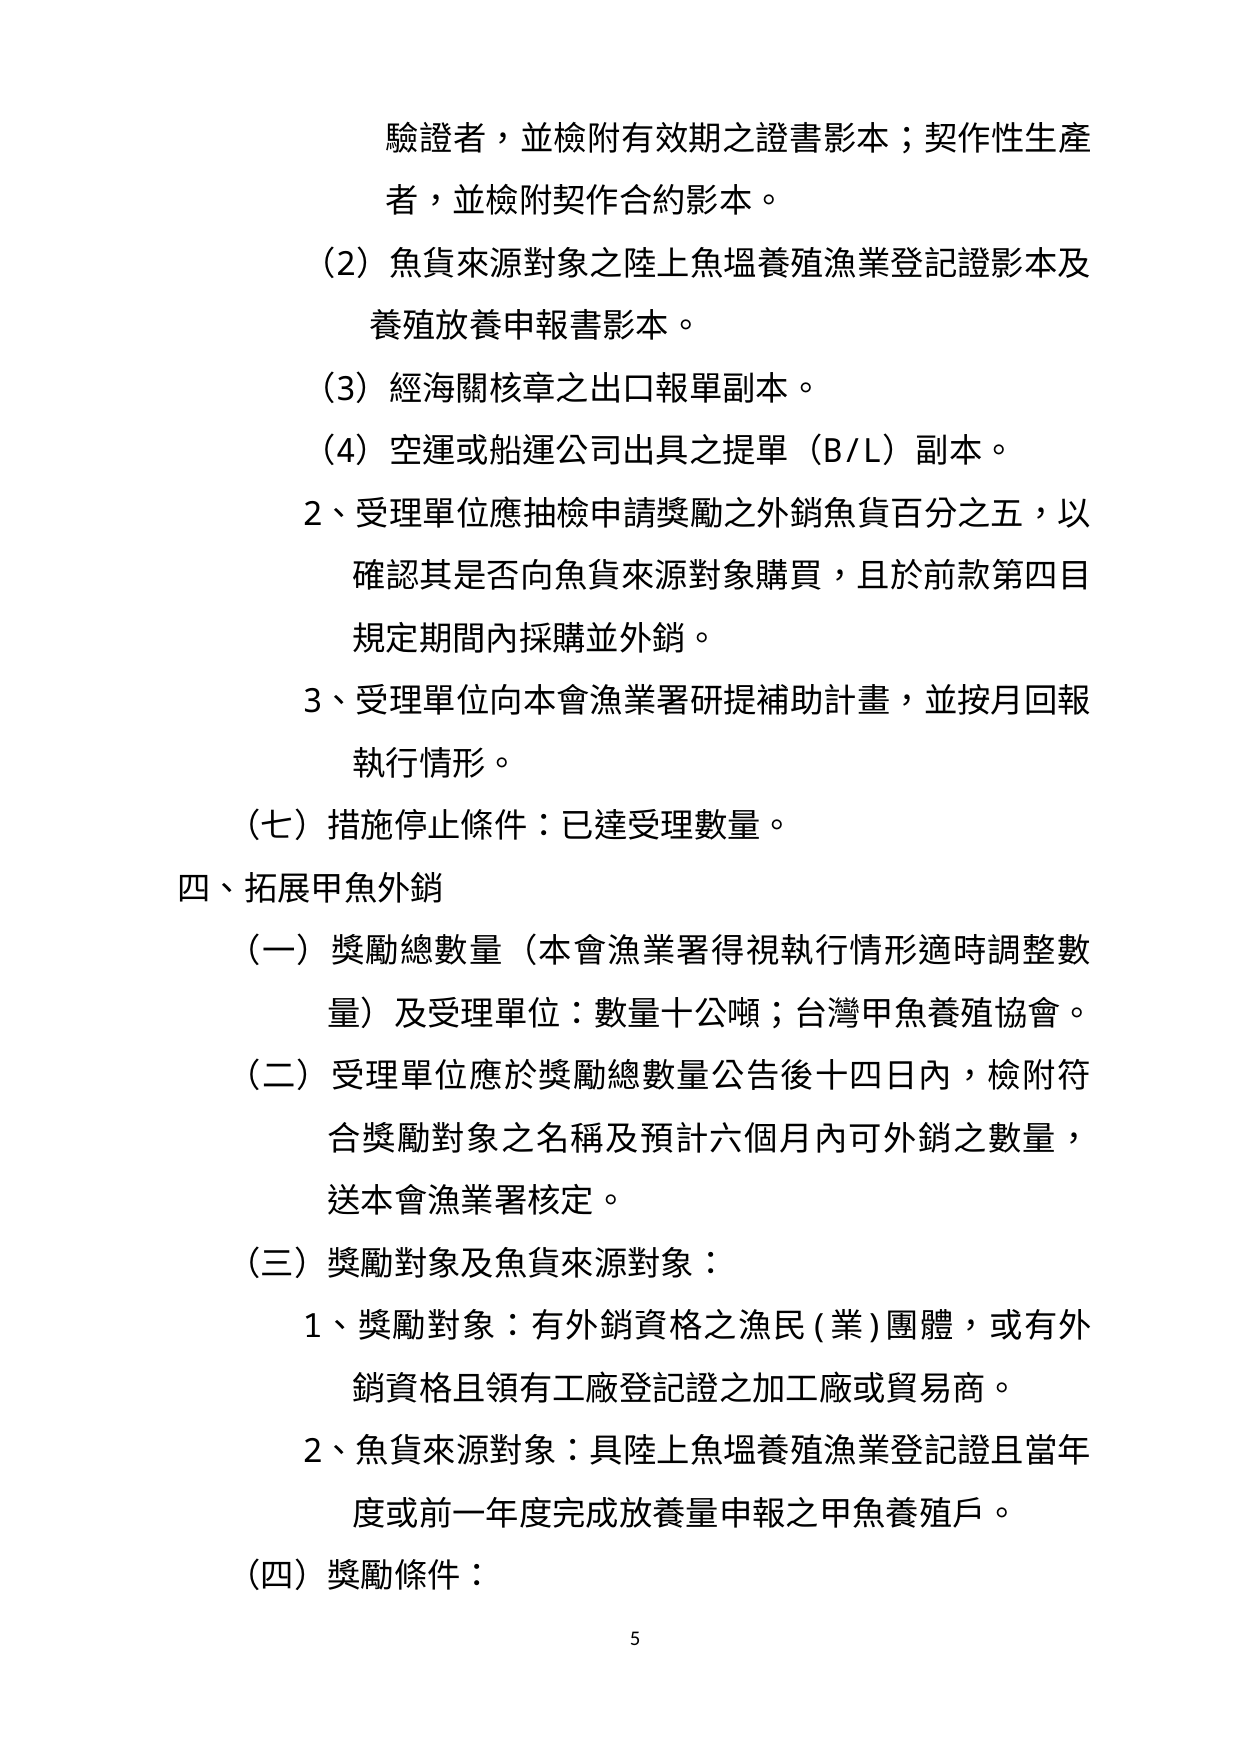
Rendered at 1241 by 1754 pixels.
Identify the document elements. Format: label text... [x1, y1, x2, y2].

text （2）魚貨來源對象之陸上魚塭養殖漁業登記證影本及養殖放養申報書影本。 [302, 219, 1092, 344]
text （四）獎勵條件： [227, 1532, 1092, 1594]
text 2、受理單位應抽檢申請獎勵之外銷魚貨百分之五，以確認其是否向魚貨來源對象購買，且於前款第四目規定期間內採購並外銷。 [302, 469, 1092, 657]
text 2、魚貨來源對象：具陸上魚塭養殖漁業登記證且當年度或前一年度完成放養量申報之甲魚養殖戶。 [302, 1407, 1092, 1532]
text （3）經海關核章之出口報單副本。 [302, 344, 1092, 407]
text （二）受理單位應於獎勵總數量公告後十四日內，檢附符合獎勵對象之名稱及預計六個月內可外銷之數量，送本會漁業署核定。 [227, 1032, 1092, 1219]
text 驗證者，並檢附有效期之證書影本；契作性生產者，並檢附契作合約影本。 [302, 94, 1092, 219]
text （七）措施停止條件：已達受理數量。 [227, 782, 1092, 844]
text 3、受理單位向本會漁業署研提補助計畫，並按月回報執行情形。 [302, 657, 1092, 782]
text （一）獎勵總數量（本會漁業署得視執行情形適時調整數量）及受理單位：數量十公噸；台灣甲魚養殖協會。 [227, 907, 1092, 1032]
text （4）空運或船運公司出具之提單（B/L）副本。 [302, 407, 1092, 469]
text 四、拓展甲魚外銷 [177, 844, 1092, 907]
text （三）獎勵對象及魚貨來源對象： [227, 1219, 1092, 1282]
text 1、獎勵對象：有外銷資格之漁民(業)團體，或有外銷資格且領有工廠登記證之加工廠或貿易商。 [302, 1282, 1092, 1407]
